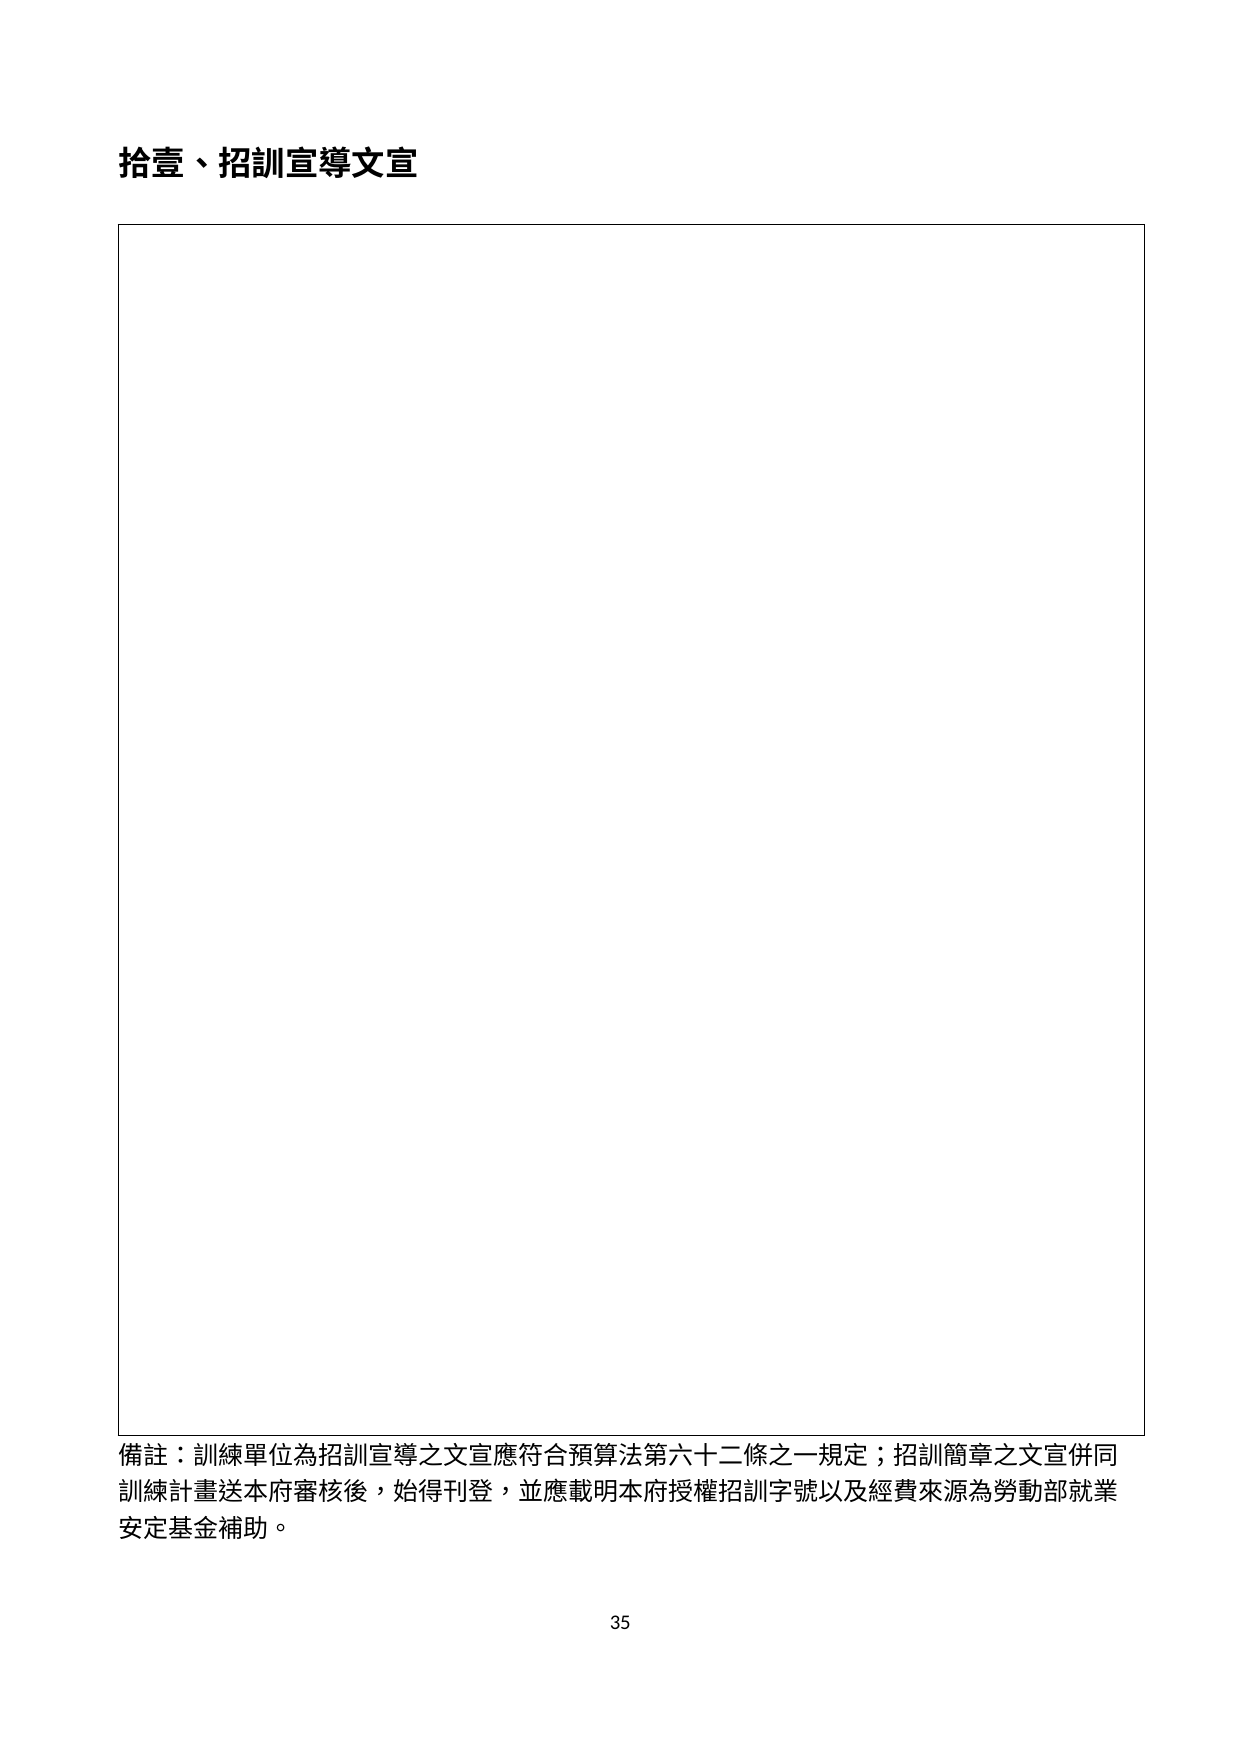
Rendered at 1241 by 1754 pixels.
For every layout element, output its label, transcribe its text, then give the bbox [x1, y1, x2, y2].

text 備註：訓練單位為招訓宣導之文宣應符合預算法第六十二條之一規定；招訓簡章之文宣併同訓練計畫送本府審核後，始得刊登，並應載明本府授權招訓字號以及經費來源為勞動部就業安定基金補助。 [118, 1436, 1122, 1544]
text 拾壹、招訓宣導文宣 [118, 136, 1122, 185]
table_header [119, 225, 1144, 1434]
